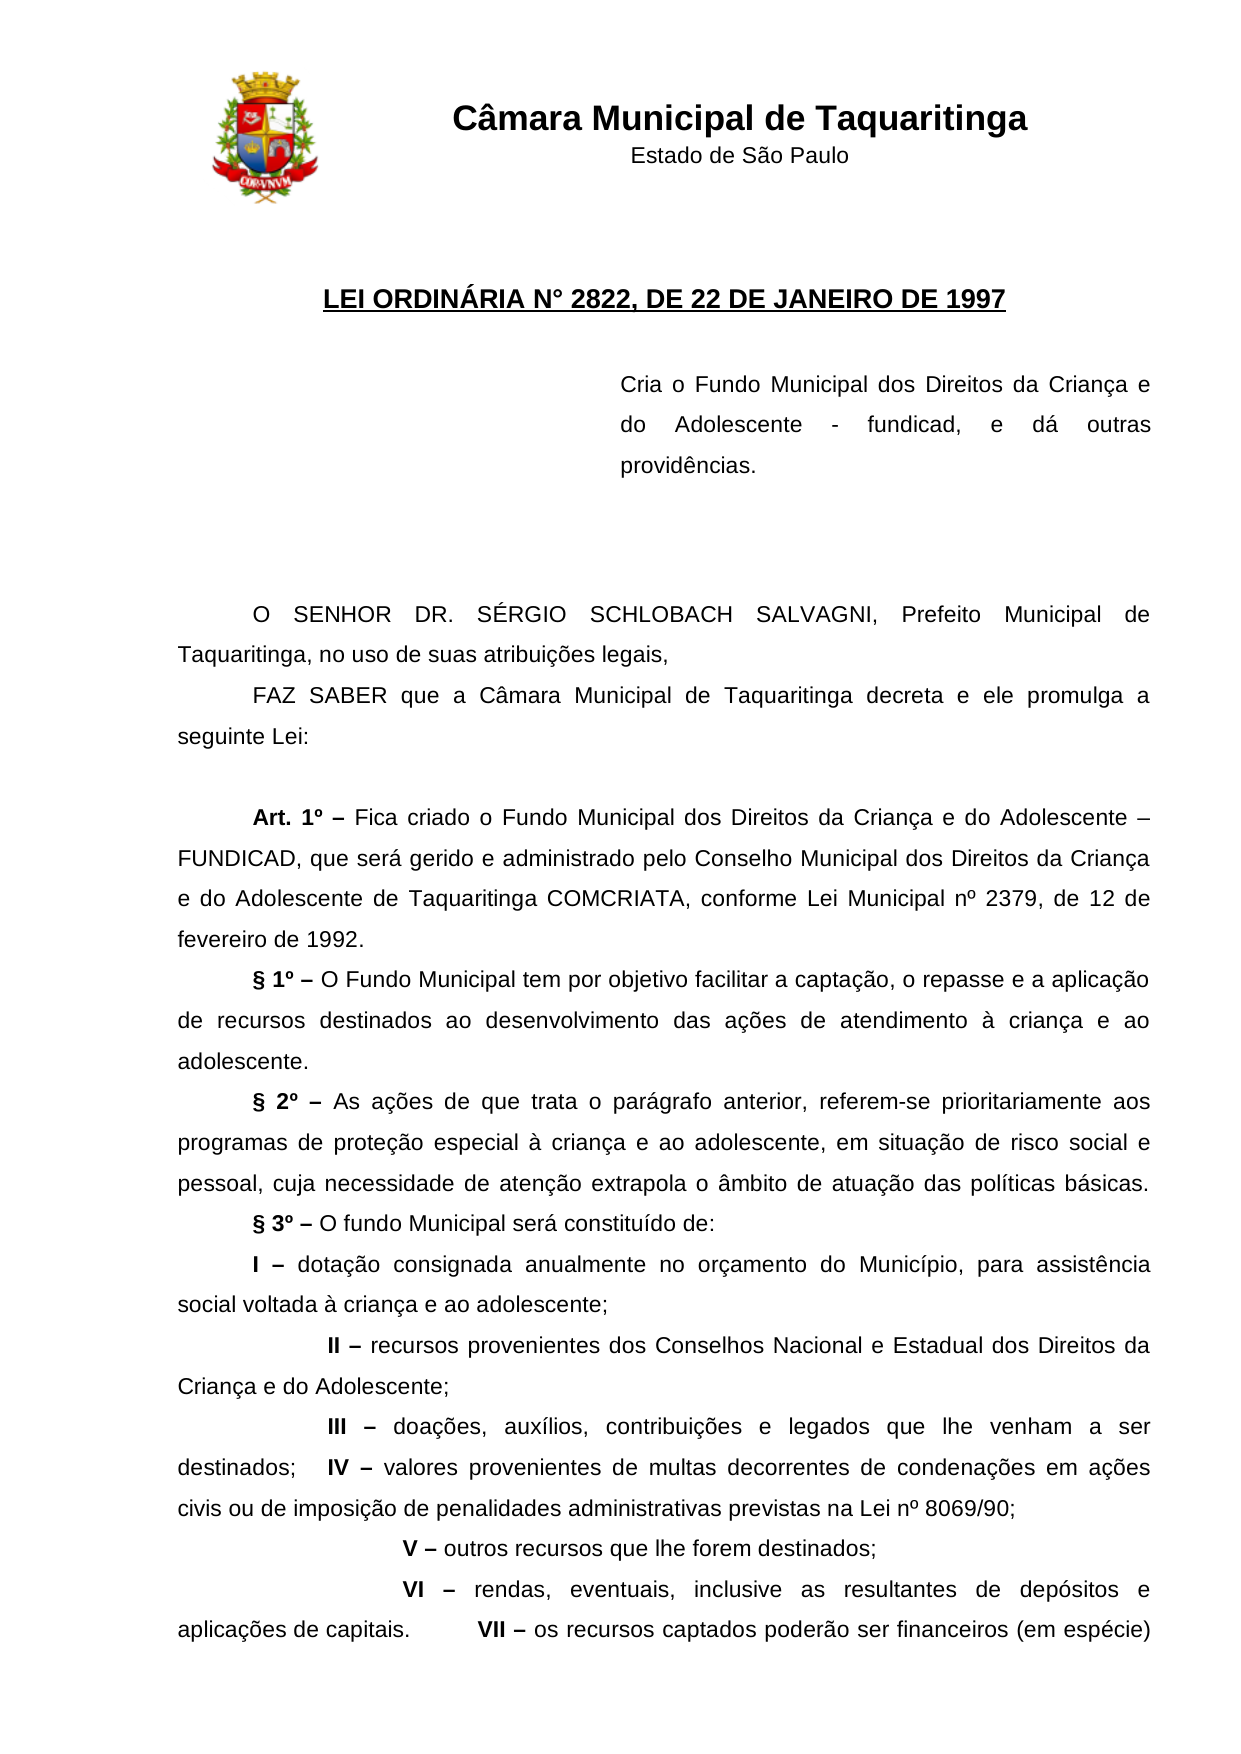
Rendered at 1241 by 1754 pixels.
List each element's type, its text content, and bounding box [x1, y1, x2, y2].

text FAZ SABER que a Câmara Municipal de Taquaritinga decreta e ele promulga a seguinte Lei: [177, 681, 1152, 749]
text Cria o Fundo Municipal dos Direitos da Criança e do Adolescente - fundicad, e dá outras providências. [620, 370, 1152, 478]
text O SENHOR DR. SÉRGIO SCHLOBACH SALVAGNI, Prefeito Municipal de Taquaritinga, no uso de suas atribuições legais, [177, 600, 1152, 668]
text Art. 1º – Fica criado o Fundo Municipal dos Direitos da Criança e do Adolescente – FUNDICAD, que será gerido e administrado pelo Conselho Municipal dos Direitos da Criança e do Adolescente de Taquaritinga COMCRIATA, conforme Lei Municipal nº 2379, de 12 de fevereiro de 1992. § 1º – O Fundo Municipal tem por objetivo facilitar a captação, o repasse e a aplicação de recursos destinados ao desenvolvimento das ações de atendimento à criança e ao adolescente. § 2º – As ações de que trata o parágrafo anterior, referem-se prioritariamente aos programas de proteção especial à criança e ao adolescente, em situação de risco social e pessoal, cuja necessidade de atenção extrapola o âmbito de atuação das políticas básicas. § 3º – O fundo Municipal será constituído de: I – dotação consignada anualmente no orçamento do Município, para assistência social voltada à criança e ao adolescente; II – recursos provenientes dos Conselhos Nacional e Estadual dos Direitos da Criança e do Adolescente; III – doações, auxílios, contribuições e legados que lhe venham a ser destinados; IV – valores provenientes de multas decorrentes de condenações em ações civis ou de imposição de penalidades administrativas previstas na Lei nº 8069/90; V – outros recursos que lhe forem destinados; VI – rendas, eventuais, inclusive as resultantes de depósitos e aplicações de capitais. VII – os recursos captados poderão ser financeiros (em espécie) [177, 803, 1152, 1643]
text Câmara Municipal de Taquaritinga [328, 97, 1152, 138]
text LEI ORDINÁRIA N° 2822, DE 22 DE JANEIRO DE 1997 [177, 283, 1152, 314]
text Estado de São Paulo [328, 141, 1152, 168]
picture [192, 65, 328, 212]
text [177, 141, 192, 168]
